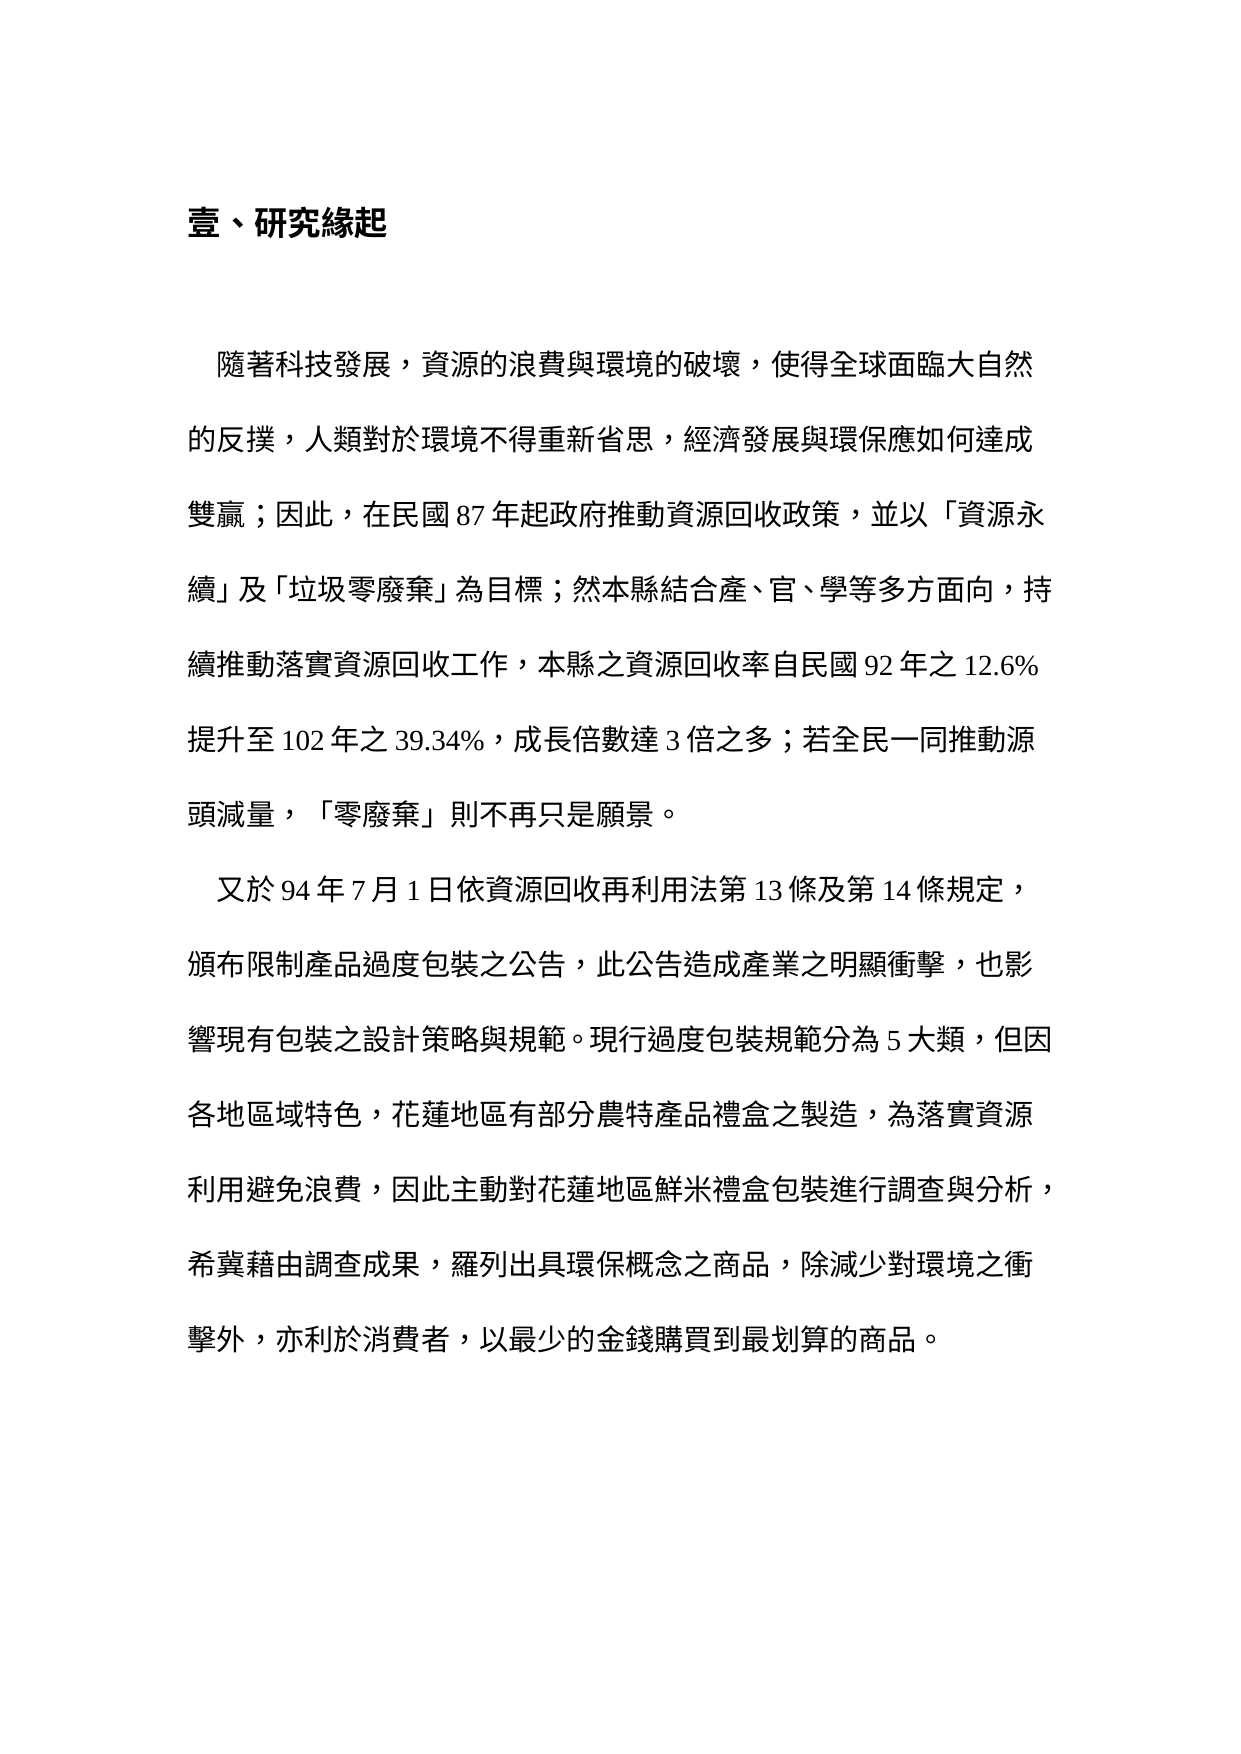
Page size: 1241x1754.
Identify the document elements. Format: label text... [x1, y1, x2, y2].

subtitle 壹、研究緣起 [187, 183, 1053, 258]
text 隨著科技發展，資源的浪費與環境的破壞，使得全球面臨大自然的反撲，人類對於環境不得重新省思，經濟發展與環保應如何達成雙贏；因此，在民國87年起政府推動資源回收政策，並以「資源永續」及「垃圾零廢棄」為目標；然本縣結合產、官、學等多方面向，持續推動落實資源回收工作，本縣之資源回收率自民國92年之12.6%提升至102年之39.34%，成長倍數達3倍之多；若全民一同推動源頭減量，「零廢棄」則不再只是願景。 [187, 325, 1053, 850]
text 又於94年7月1日依資源回收再利用法第13條及第14條規定，頒布限制產品過度包裝之公告，此公告造成產業之明顯衝擊，也影響現有包裝之設計策略與規範。現行過度包裝規範分為5大類，但因各地區域特色，花蓮地區有部分農特產品禮盒之製造，為落實資源利用避免浪費，因此主動對花蓮地區鮮米禮盒包裝進行調查與分析，希冀藉由調查成果，羅列出具環保概念之商品，除減少對環境之衝擊外，亦利於消費者，以最少的金錢購買到最划算的商品。 [187, 850, 1053, 1375]
